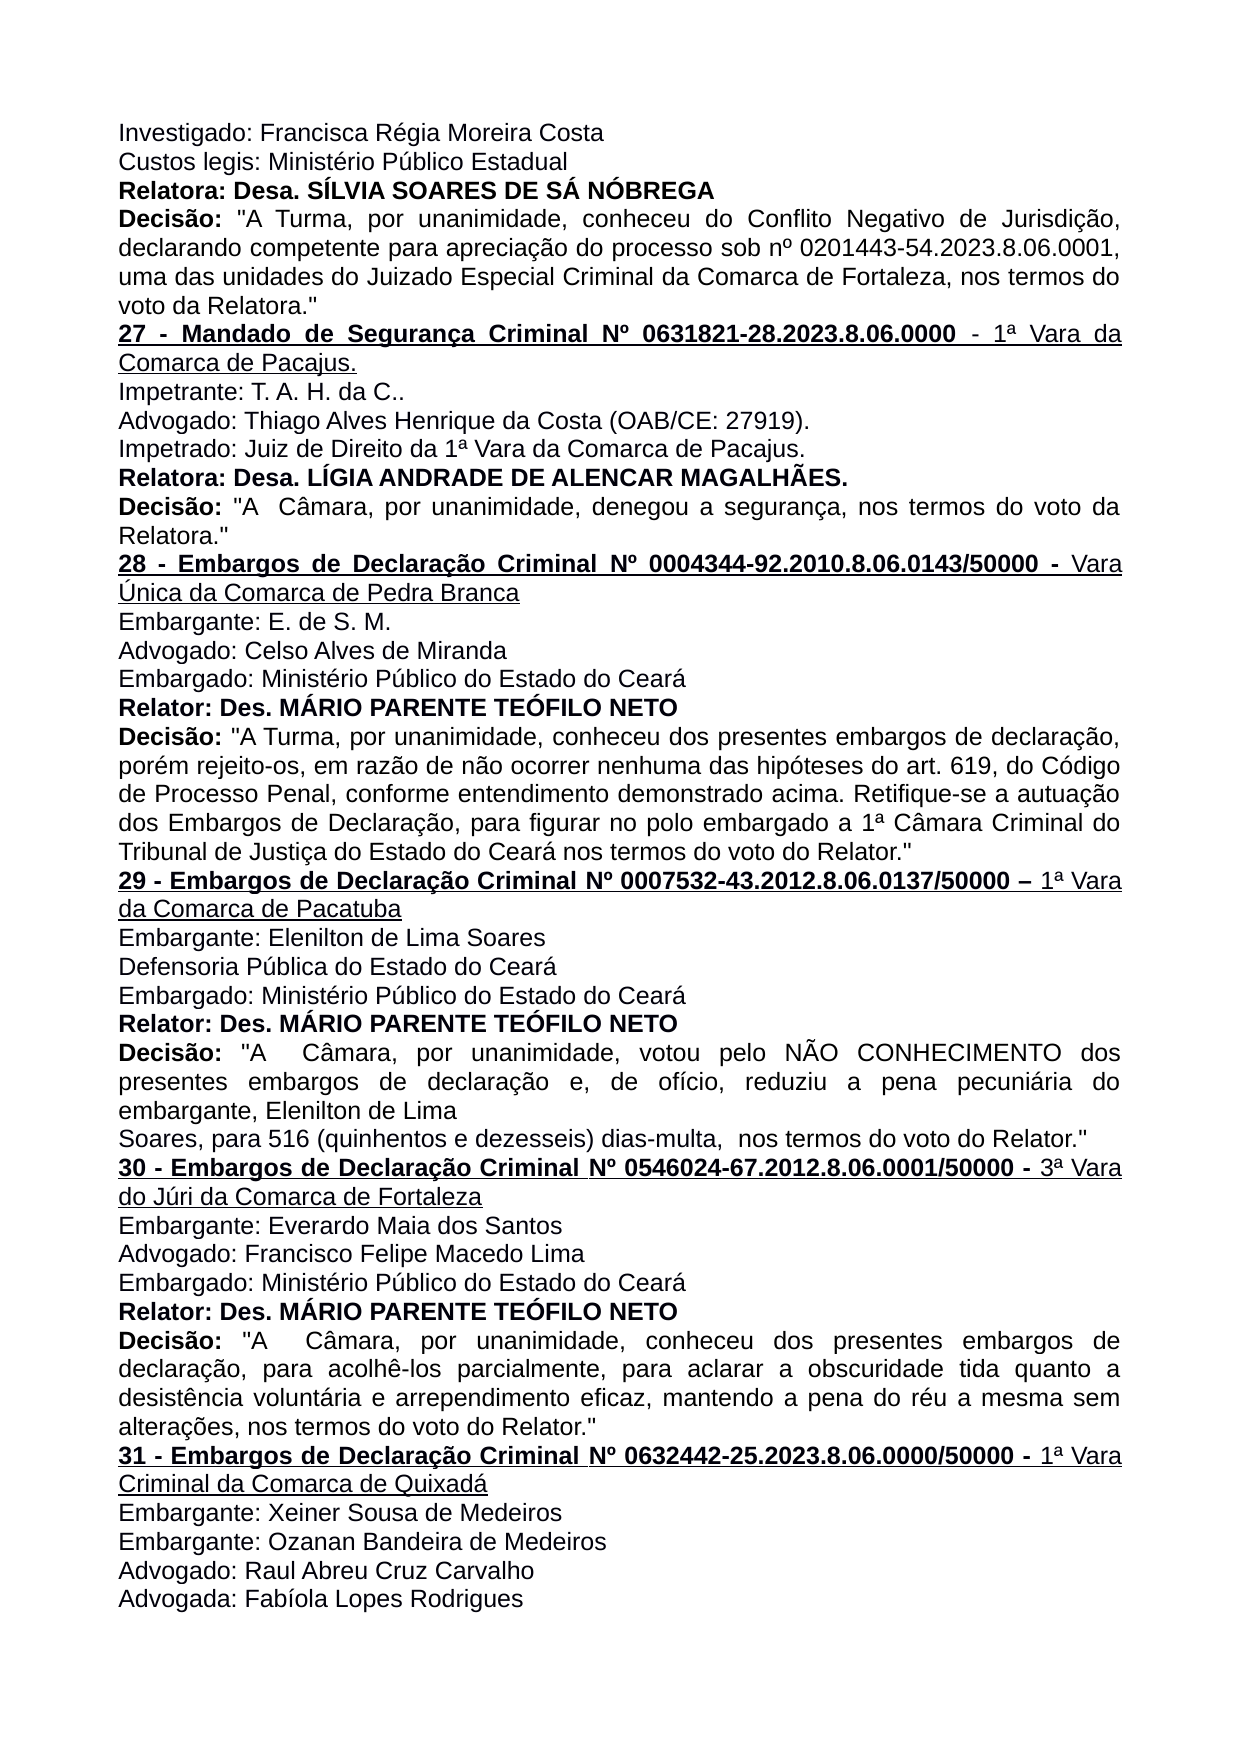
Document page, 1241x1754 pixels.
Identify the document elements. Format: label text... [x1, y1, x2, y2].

text Soares, para 516 (quinhentos e dezesseis) dias-multa, nos termos do voto do Relator." [118, 1124, 1122, 1153]
text do Júri da Comarca de Fortaleza [118, 1179, 1122, 1211]
text Relatora: Desa. SÍLVIA SOARES DE SÁ NÓBREGA [118, 176, 1122, 204]
text Decisão: "A Turma, por unanimidade, conheceu dos presentes embargos de declaração, porém rejeito-os, em razão de não ocorrer nenhuma das hipóteses do art. 619, do Código de Processo Penal, conforme entendimento demonstrado acima. Retifique-se a autuação dos Embargos de Declaração, para figurar no polo embargado a 1ª Câmara Criminal do Tribunal de Justiça do Estado do Ceará nos termos do voto do Relator." [118, 722, 1122, 866]
text Advogado: Raul Abreu Cruz Carvalho [118, 1556, 1122, 1584]
text Custos legis: Ministério Público Estadual [118, 147, 1122, 176]
text Defensoria Pública do Estado do Ceará [118, 952, 1122, 981]
text Relator: Des. MÁRIO PARENTE TEÓFILO NETO [118, 693, 1122, 722]
text Embargado: Ministério Público do Estado do Ceará [118, 981, 1122, 1009]
text Impetrante: T. A. H. da C.. [118, 377, 1122, 406]
text 28 - Embargos de Declaração Criminal Nº 0004344-92.2010.8.06.0143/50000 - Vara [118, 549, 1122, 574]
text Investigado: Francisca Régia Moreira Costa [118, 118, 1122, 147]
text Criminal da Comarca de Quixadá [118, 1467, 1122, 1498]
text Advogado: Celso Alves de Miranda [118, 636, 1122, 664]
text Embargante: Elenilton de Lima Soares [118, 923, 1122, 952]
text 30 - Embargos de Declaração Criminal Nº 0546024-67.2012.8.06.0001/50000 - 3ª Vara [118, 1153, 1122, 1178]
text Impetrado: Juiz de Direito da 1ª Vara da Comarca de Pacajus. [118, 434, 1122, 463]
text Embargante: Everardo Maia dos Santos [118, 1211, 1122, 1239]
text Embargante: Xeiner Sousa de Medeiros [118, 1498, 1122, 1527]
text Decisão: "A Câmara, por unanimidade, conheceu dos presentes embargos de declaração, para acolhê-los parcialmente, para aclarar a obscuridade tida quanto a desistência voluntária e arrependimento eficaz, mantendo a pena do réu a mesma sem alterações, nos termos do voto do Relator." [118, 1326, 1122, 1441]
text 29 - Embargos de Declaração Criminal Nº 0007532-43.2012.8.06.0137/50000 – 1ª Vara [118, 866, 1122, 891]
text Embargado: Ministério Público do Estado do Ceará [118, 664, 1122, 693]
text Advogada: Fabíola Lopes Rodrigues [118, 1584, 1122, 1613]
text Relator: Des. MÁRIO PARENTE TEÓFILO NETO [118, 1297, 1122, 1326]
text Embargante: Ozanan Bandeira de Medeiros [118, 1527, 1122, 1556]
text Embargado: Ministério Público do Estado do Ceará [118, 1268, 1122, 1297]
text Relatora: Desa. LÍGIA ANDRADE DE ALENCAR MAGALHÃES. [118, 463, 1122, 492]
text Decisão: "A Câmara, por unanimidade, votou pelo NÃO CONHECIMENTO dos presentes embargos de declaração e, de ofício, reduziu a pena pecuniária do embargante, Elenilton de Lima [118, 1038, 1122, 1124]
text 27 - Mandado de Segurança Criminal Nº 0631821-28.2023.8.06.0000 - 1ª Vara da [118, 319, 1122, 344]
text da Comarca de Pacatuba [118, 892, 1122, 923]
text Decisão: "A Câmara, por unanimidade, denegou a segurança, nos termos do voto da Relatora." [118, 492, 1122, 549]
text Advogado: Thiago Alves Henrique da Costa (OAB/CE: 27919). [118, 406, 1122, 434]
text Comarca de Pacajus. [118, 346, 1122, 377]
text Única da Comarca de Pedra Branca [118, 576, 1122, 607]
text Relator: Des. MÁRIO PARENTE TEÓFILO NETO [118, 1009, 1122, 1038]
text 31 - Embargos de Declaração Criminal Nº 0632442-25.2023.8.06.0000/50000 - 1ª Vara [118, 1441, 1122, 1466]
text Embargante: E. de S. M. [118, 607, 1122, 636]
text Advogado: Francisco Felipe Macedo Lima [118, 1239, 1122, 1268]
text Decisão: "A Turma, por unanimidade, conheceu do Conflito Negativo de Jurisdição, declarando competente para apreciação do processo sob nº 0201443-54.2023.8.06.0001, uma das unidades do Juizado Especial Criminal da Comarca de Fortaleza, nos termos do voto da Relatora." [118, 204, 1122, 319]
